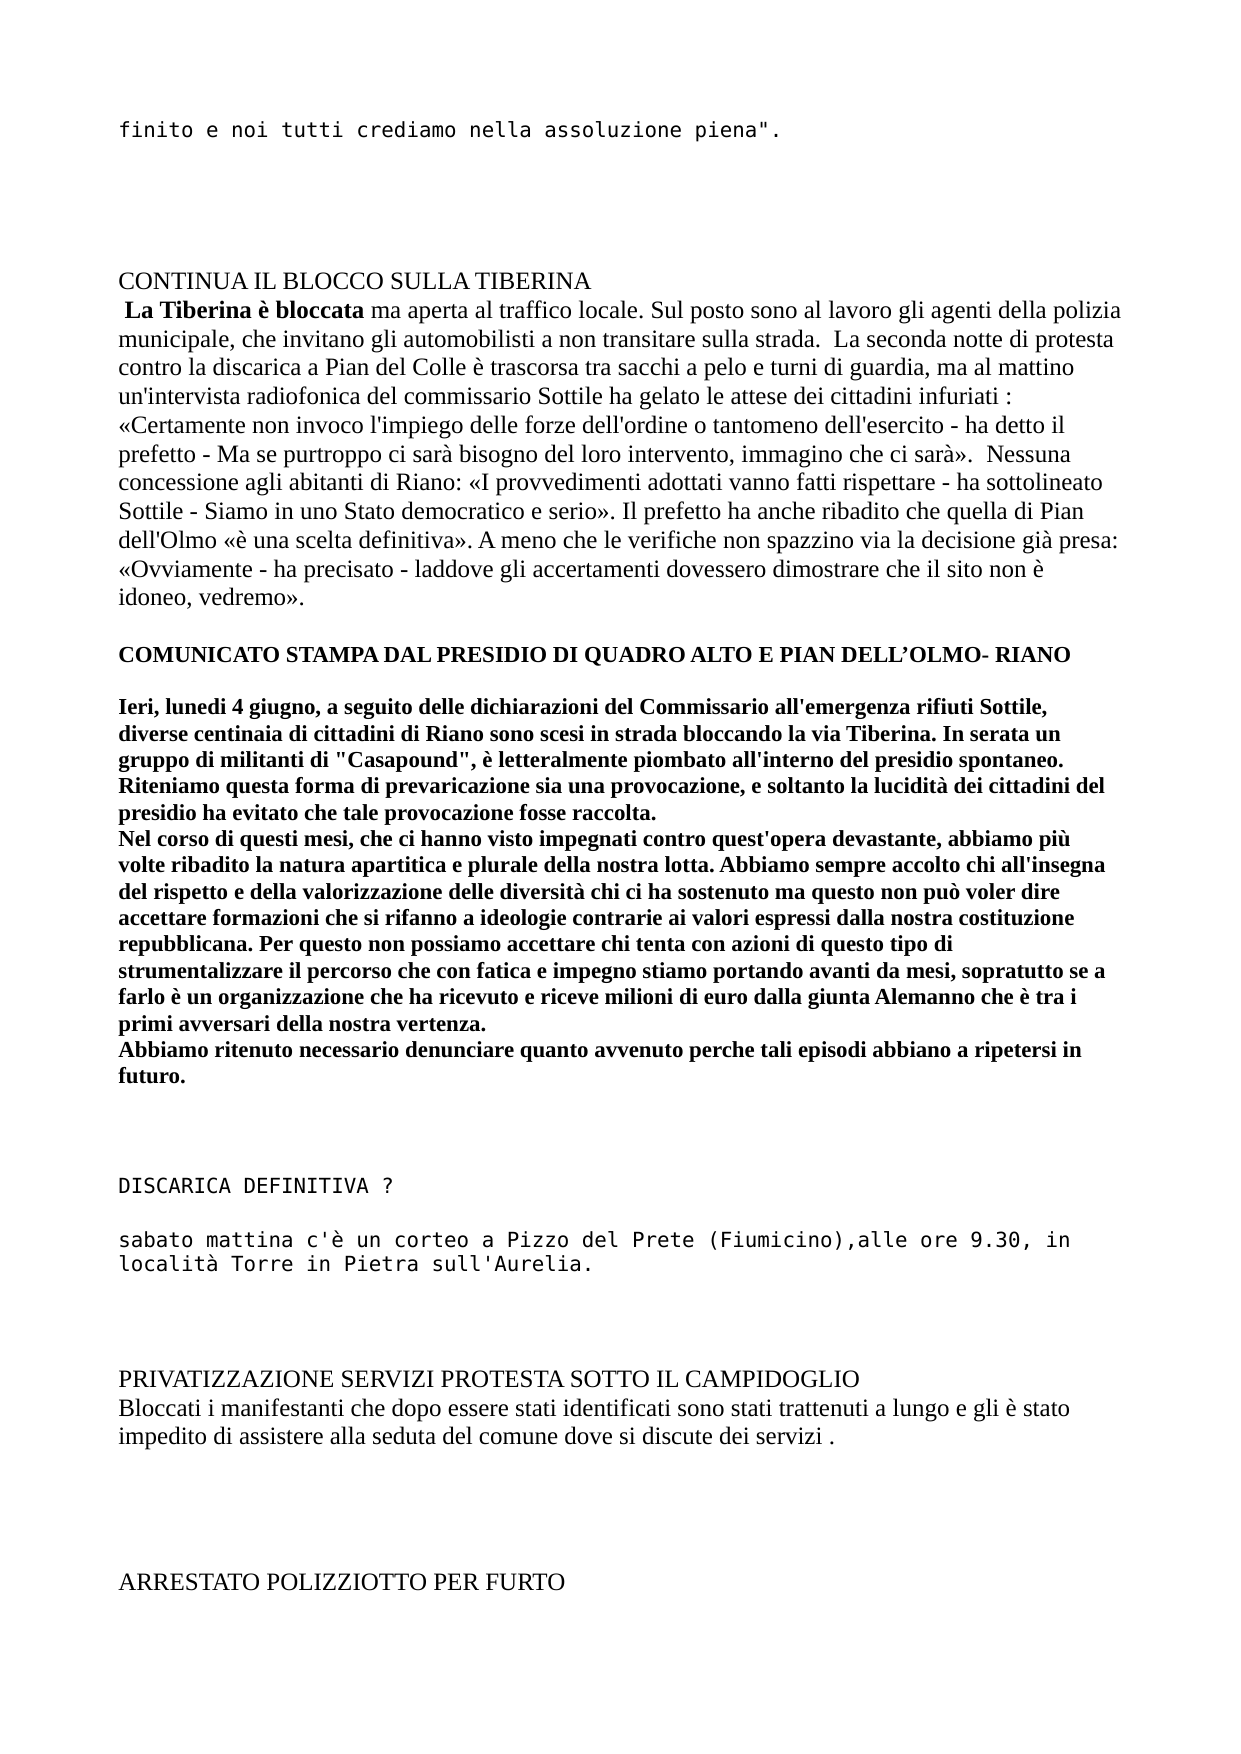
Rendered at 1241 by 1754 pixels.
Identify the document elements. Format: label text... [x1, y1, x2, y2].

text PRIVATIZZAZIONE SERVIZI PROTESTA SOTTO IL CAMPIDOGLIO [118, 1364, 1122, 1393]
text ARRESTATO POLIZZIOTTO PER FURTO [118, 1567, 1122, 1595]
text finito e noi tutti crediamo nella assoluzione piena". [118, 118, 1122, 142]
text La Tiberina è bloccata ma aperta al traffico locale. Sul posto sono al lavoro gli agenti della polizia municipale, che invitano gli automobilisti a non transitare sulla strada. La seconda notte di protesta contro la discarica a Pian del Colle è trascorsa tra sacchi a pelo e turni di guardia, ma al mattino un'intervista radiofonica del commissario Sottile ha gelato le attese dei cittadini infuriati : «Certamente non invoco l'impiego delle forze dell'ordine o tantomeno dell'esercito - ha detto il prefetto - Ma se purtroppo ci sarà bisogno del loro intervento, immagino che ci sarà». Nessuna concessione agli abitanti di Riano: «I provvedimenti adottati vanno fatti rispettare - ha sottolineato Sottile - Siamo in uno Stato democratico e serio». Il prefetto ha anche ribadito che quella di Pian dell'Olmo «è una scelta definitiva». A meno che le verifiche non spazzino via la decisione già presa: «Ovviamente - ha precisato - laddove gli accertamenti dovessero dimostrare che il sito non è idoneo, vedremo». [118, 295, 1122, 611]
text Bloccati i manifestanti che dopo essere stati identificati sono stati trattenuti a lungo e gli è stato impedito di assistere alla seduta del comune dove si discute dei servizi . [118, 1393, 1122, 1450]
text sabato mattina c'è un corteo a Pizzo del Prete (Fiumicino),alle ore 9.30, in località Torre in Pietra sull'Aurelia. [118, 1228, 1122, 1276]
text DISCARICA DEFINITIVA ? [118, 1174, 1122, 1198]
subtitle COMUNICATO STAMPA DAL PRESIDIO DI QUADRO ALTO E PIAN DELL’OLMO- RIANO Ieri, lunedi 4 giugno, a seguito delle dichiarazioni del Commissario all'emergenza rifiuti Sottile, diverse centinaia di cittadini di Riano sono scesi in strada bloccando la via Tiberina. In serata un gruppo di militanti di "Casapound", è letteralmente piombato all'interno del presidio spontaneo. Riteniamo questa forma di prevaricazione sia una provocazione, e soltanto la lucidità dei cittadini del presidio ha evitato che tale provocazione fosse raccolta. Nel corso di questi mesi, che ci hanno visto impegnati contro quest'opera devastante, abbiamo più volte ribadito la natura apartitica e plurale della nostra lotta. Abbiamo sempre accolto chi all'insegna del rispetto e della valorizzazione delle diversità chi ci ha sostenuto ma questo non può voler dire accettare formazioni che si rifanno a ideologie contrarie ai valori espressi dalla nostra costituzione repubblicana. Per questo non possiamo accettare chi tenta con azioni di questo tipo di strumentalizzare il percorso che con fatica e impegno stiamo portando avanti da mesi, sopratutto se a farlo è un organizzazione che ha ricevuto e riceve milioni di euro dalla giunta Alemanno che è tra i primi avversari della nostra vertenza. Abbiamo ritenuto necessario denunciare quanto avvenuto perche tali episodi abbiano a ripetersi in futuro. [118, 641, 1122, 1089]
text CONTINUA IL BLOCCO SULLA TIBERINA [118, 266, 1122, 295]
